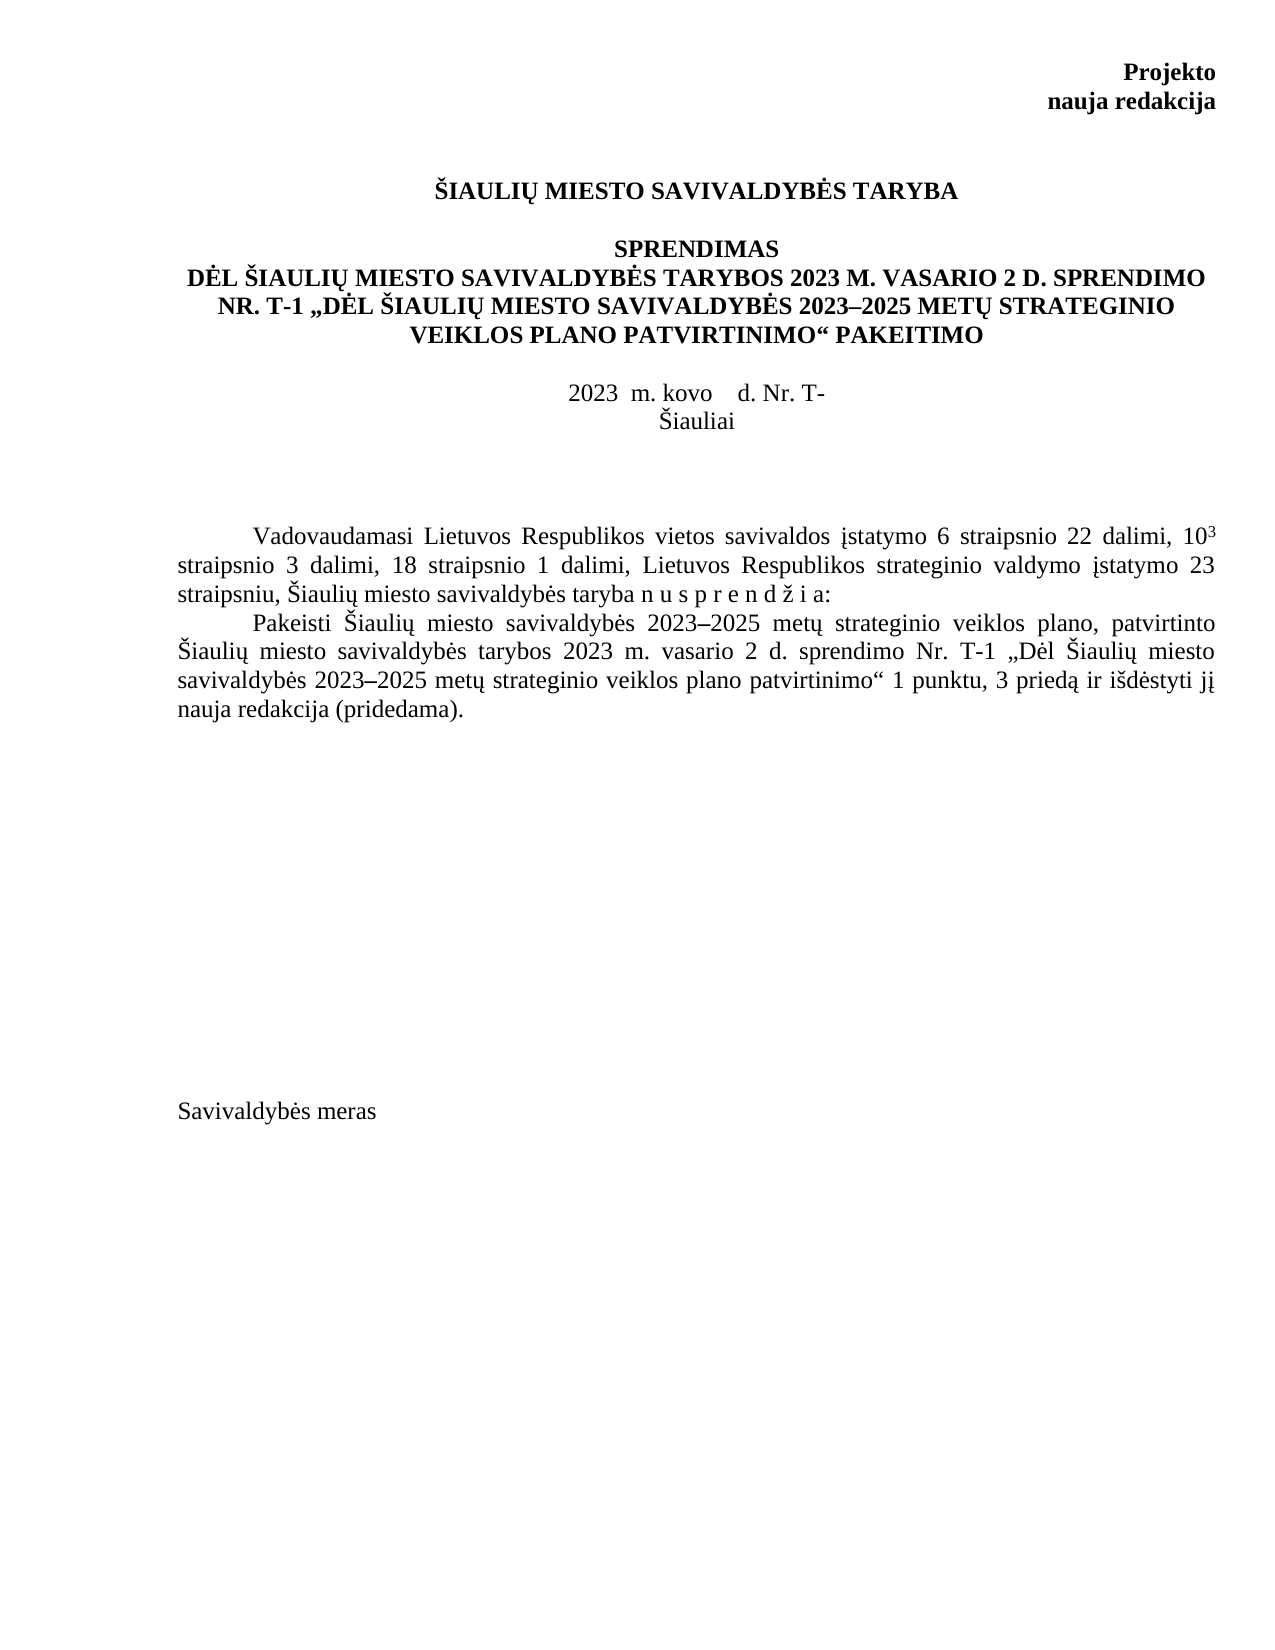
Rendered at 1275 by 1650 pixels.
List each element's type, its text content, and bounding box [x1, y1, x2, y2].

text SPRENDIMAS [177, 234, 1216, 263]
text Šiauliai [177, 406, 1216, 435]
text 2023 m. kovo d. Nr. T- [177, 378, 1216, 406]
text Savivaldybės meras [177, 1096, 1216, 1125]
text Vadovaudamasi Lietuvos Respublikos vietos savivaldos įstatymo 6 straipsnio 22 dalimi, 103 straipsnio 3 dalimi, 18 straipsnio 1 dalimi, Lietuvos Respublikos strateginio valdymo įstatymo 23 straipsniu, Šiaulių miesto savivaldybės taryba n u s p r e n d ž i a: [177, 521, 1216, 608]
text DĖL ŠIAULIŲ MIESTO SAVIVALDYBĖS TARYBOS 2023 M. VASARIO 2 D. SPRENDIMO NR. T-1 „DĖL ŠIAULIŲ MIESTO SAVIVALDYBĖS 2023–2025 METŲ STRATEGINIO VEIKLOS PLANO PATVIRTINIMO“ PAKEITIMO [177, 263, 1216, 349]
text Pakeisti Šiaulių miesto savivaldybės 2023–2025 metų strateginio veiklos plano, patvirtinto Šiaulių miesto savivaldybės tarybos 2023 m. vasario 2 d. sprendimo Nr. T-1 „Dėl Šiaulių miesto savivaldybės 2023–2025 metų strateginio veiklos plano patvirtinimo“ 1 punktu, 3 priedą ir išdėstyti jį nauja redakcija (pridedama). [177, 608, 1216, 723]
text ŠIAULIŲ MIESTO SAVIVALDYBĖS TARYBA [177, 176, 1216, 205]
